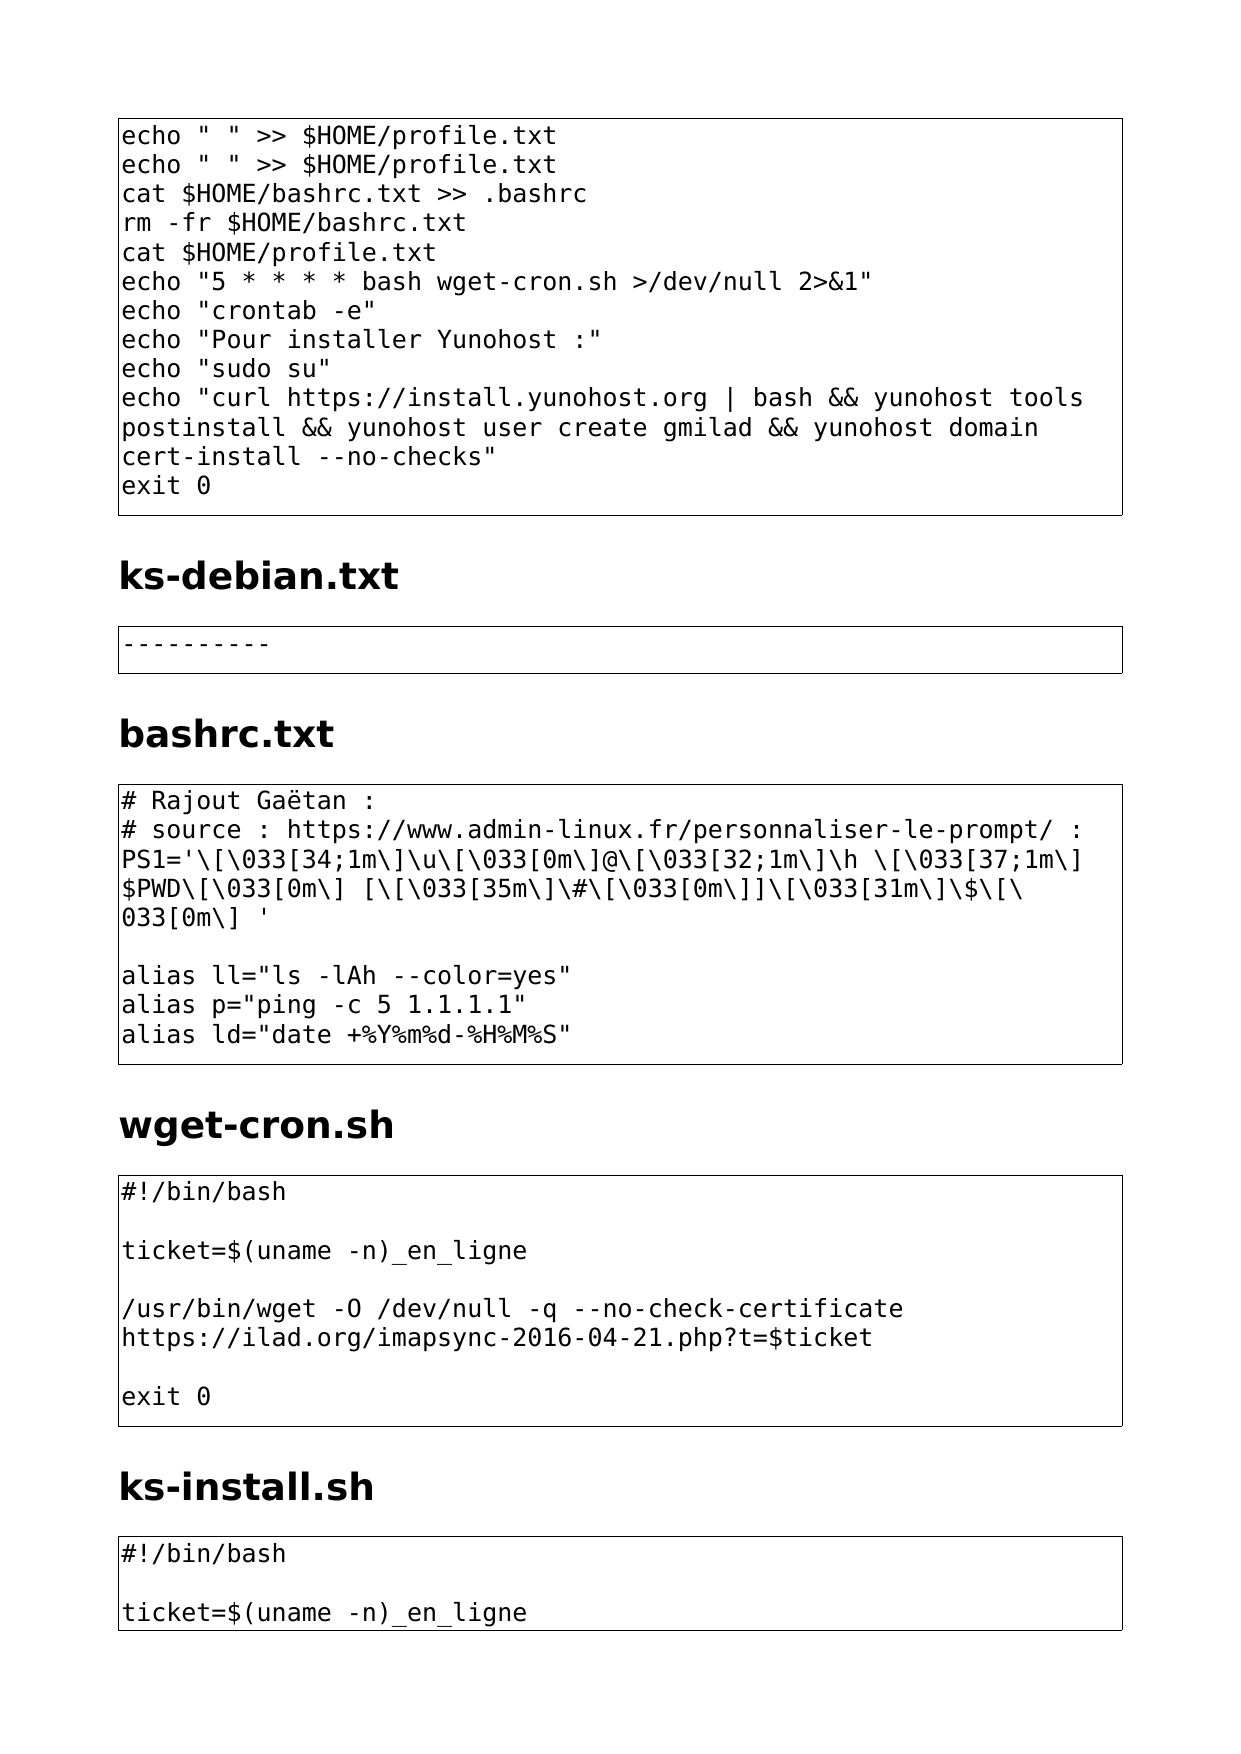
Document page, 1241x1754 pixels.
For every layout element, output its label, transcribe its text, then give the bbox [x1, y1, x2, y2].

table_header echo " " >> $HOME/profile.txt echo " " >> $HOME/profile.txt cat $HOME/bashrc.txt >> .bashrc rm -fr $HOME/bashrc.txt cat $HOME/profile.txt echo "5 * * * * bash wget-cron.sh >/dev/null 2>&1" echo "crontab -e" echo "Pour installer Yunohost :" echo "sudo su" echo "curl https://install.yunohost.org | bash && yunohost tools postinstall && yunohost user create gmilad && yunohost domain cert-install --no-checks" exit 0 [119, 119, 1122, 515]
table_header # Rajout Gaëtan : # source : https://www.admin-linux.fr/personnaliser-le-prompt/ : PS1='\[\033[34;1m\]\u\[\033[0m\]@\[\033[32;1m\]\h \[\033[37;1m\]$PWD\[\033[0m\] [\[\033[35m\]\#\[\033[0m\]]\[\033[31m\]\$\[\033[0m\] ' alias ll="ls -lAh --color=yes" alias p="ping -c 5 1.1.1.1" alias ld="date +%Y%m%d-%H%M%S" [119, 785, 1122, 1064]
subtitle wget-cron.sh [118, 1104, 1122, 1147]
subtitle bashrc.txt [118, 713, 1122, 756]
table_header ---------- [119, 627, 1122, 673]
subtitle ks-install.sh [118, 1466, 1122, 1509]
table_header #!/bin/bash ticket=$(uname -n)_en_ligne [119, 1537, 1122, 1630]
subtitle ks-debian.txt [118, 555, 1122, 598]
table_header #!/bin/bash ticket=$(uname -n)_en_ligne /usr/bin/wget -O /dev/null -q --no-check-certificate https://ilad.org/imapsync-2016-04-21.php?t=$ticket exit 0 [119, 1176, 1122, 1426]
